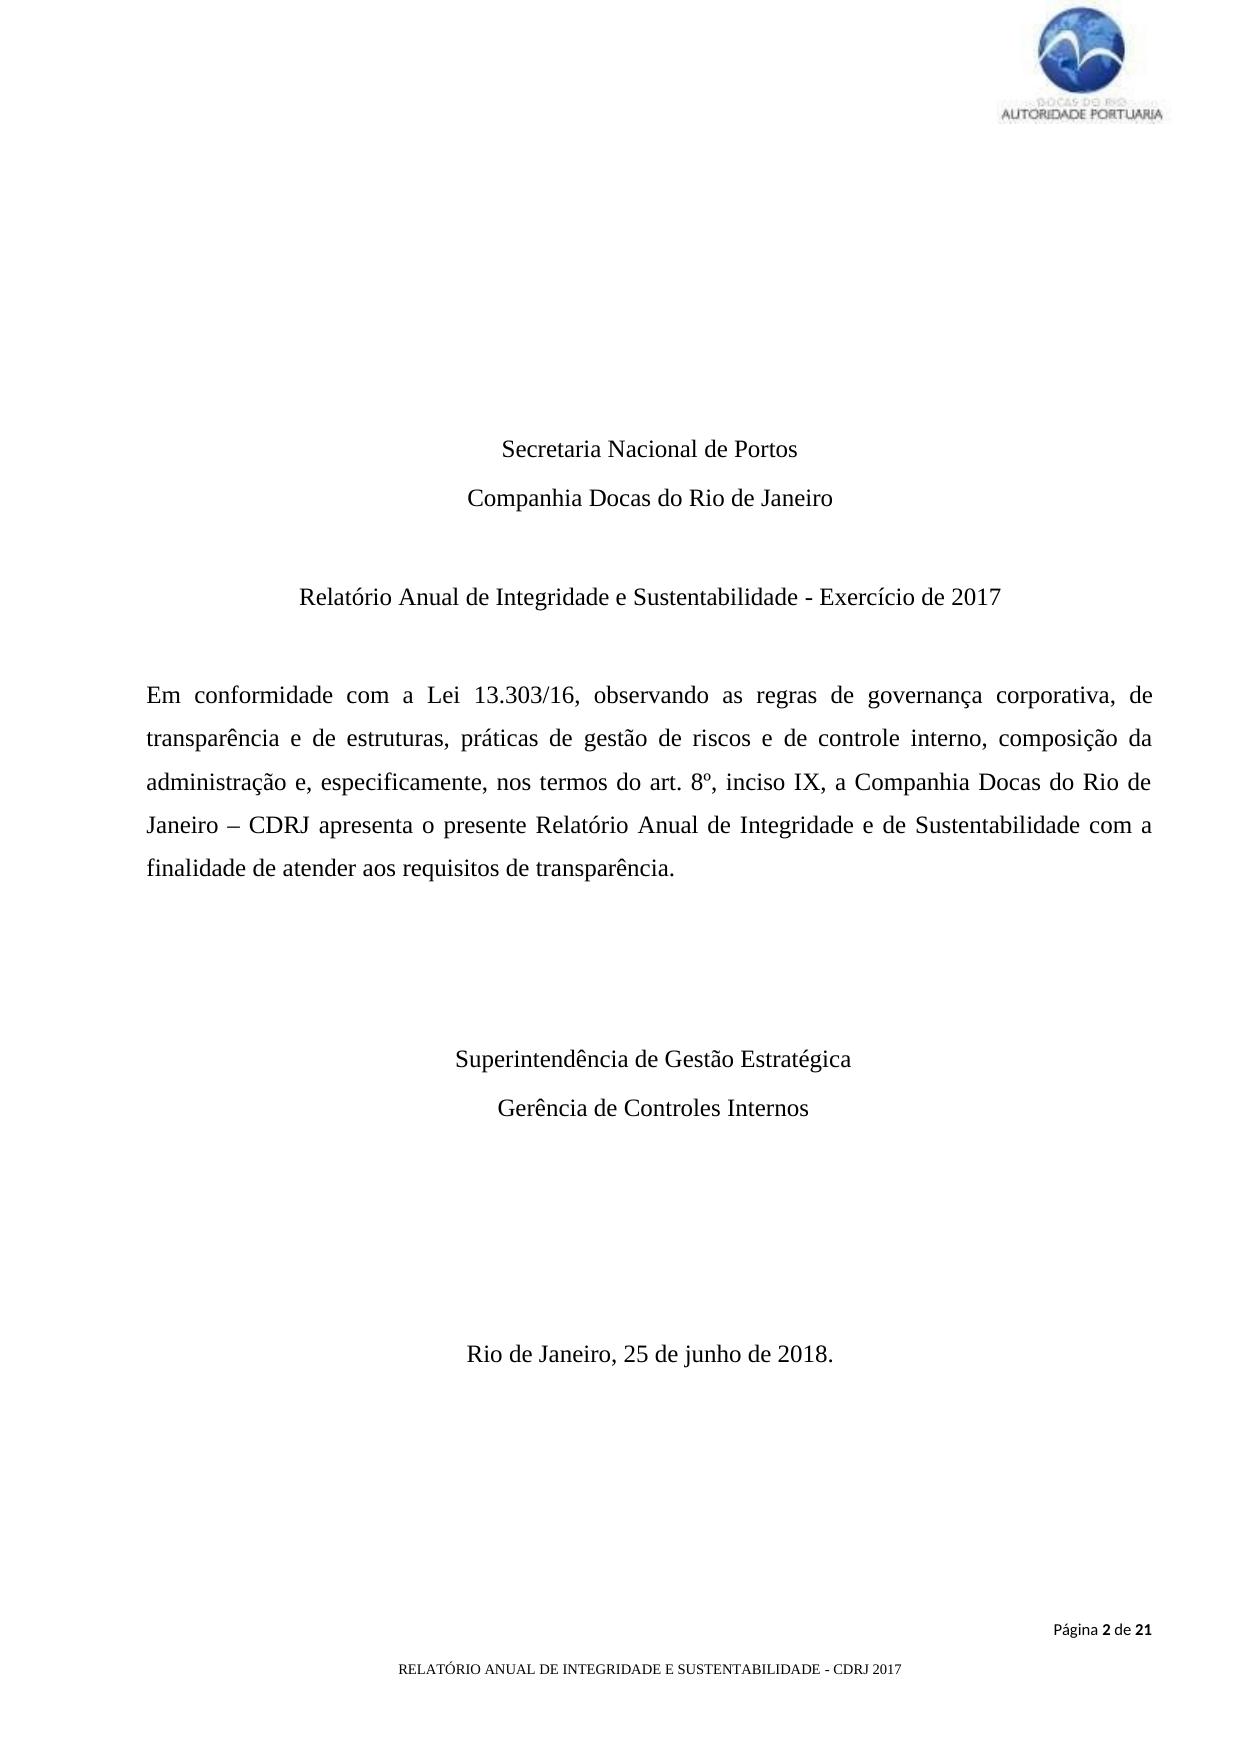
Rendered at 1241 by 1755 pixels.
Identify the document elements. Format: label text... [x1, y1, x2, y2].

text Secretaria Nacional de Portos Companhia Docas do Rio de Janeiro [466, 434, 833, 512]
text Superintendência de Gestão Estratégica Gerência de Controles Internos [454, 1044, 851, 1121]
text Em conformidade com a Lei 13.303/16, observando as regras de governança corporativa, de transparência e de estruturas, práticas de gestão de riscos e de controle interno, composição da administração e, especificamente, nos termos do art. 8º, inciso IX, a Companhia Docas do Rio de Janeiro – CDRJ apresenta o presente Relatório Anual de Integridade e de Sustentabilidade com a finalidade de atender aos requisitos de transparência. [146, 680, 1153, 882]
text Relatório Anual de Integridade e Sustentabilidade - Exercício de 2017 [200, 582, 1100, 610]
text Rio de Janeiro, 25 de junho de 2018. [200, 1339, 1100, 1368]
